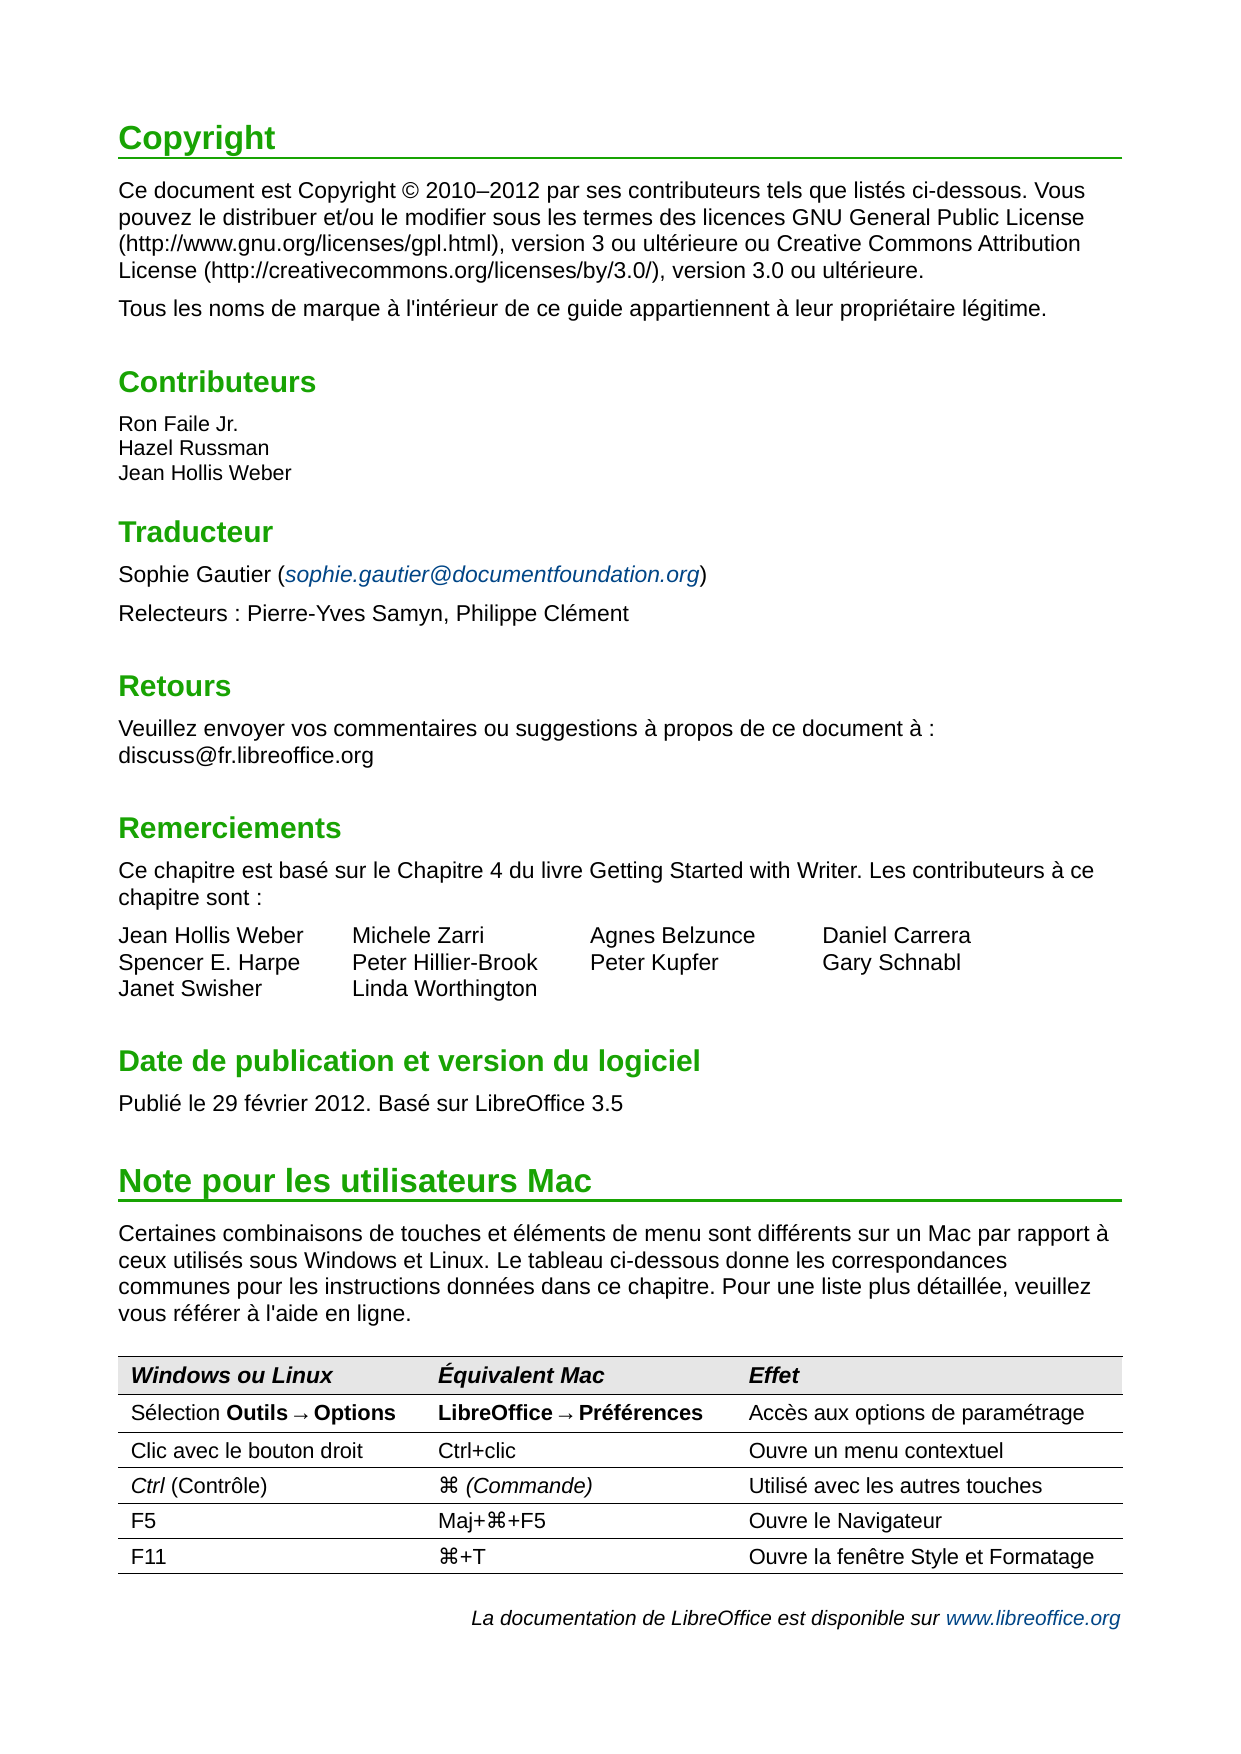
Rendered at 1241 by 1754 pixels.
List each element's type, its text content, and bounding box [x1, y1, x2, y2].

table_cell Sélection Outils → Options [118, 1395, 425, 1432]
table_cell Ctrl (Contrôle) [118, 1468, 425, 1502]
text Tous les noms de marque à l'intérieur de ce guide appartiennent à leur propriétaire légitime. [118, 295, 1122, 322]
table_cell LibreOffice → Préférences [425, 1395, 736, 1432]
table_cell Accès aux options de paramétrage [736, 1395, 1122, 1432]
table_cell Ouvre la fenêtre Style et Formatage [736, 1539, 1122, 1573]
table_header Effet [736, 1357, 1122, 1394]
table_header Équivalent Mac [425, 1357, 736, 1394]
text Date de publication et version du logiciel [118, 1043, 1122, 1078]
text Ce chapitre est basé sur le Chapitre 4 du livre Getting Started with Writer. Les contributeurs à ce chapitre sont : [118, 857, 1122, 910]
text Relecteurs : Pierre-Yves Samyn, Philippe Clément [118, 600, 1122, 626]
text Publié le 29 février 2012. Basé sur LibreOffice 3.5 [118, 1090, 1122, 1117]
subtitle Copyright [118, 118, 1122, 157]
text Contributeurs [118, 364, 1122, 398]
table_cell Ouvre le Navigateur [736, 1504, 1122, 1538]
table_cell Clic avec le bouton droit [118, 1433, 425, 1467]
table_cell z (Commande) [425, 1468, 736, 1502]
table_header Windows ou Linux [118, 1357, 425, 1394]
table_cell Maj+z+F5 [425, 1504, 736, 1538]
table_cell F5 [118, 1504, 425, 1538]
text Remerciements [118, 810, 1122, 845]
text Retours [118, 668, 1122, 703]
text Veuillez envoyer vos commentaires ou suggestions à propos de ce document à : discuss@fr.libreoffice.org [118, 715, 1122, 768]
text Ce document est Copyright © 2010–2012 par ses contributeurs tels que listés ci-dessous. Vous pouvez le distribuer et/ou le modifier sous les termes des licences GNU General Public License (http://www.gnu.org/licenses/gpl.html), version 3 ou ultérieure ou Creative Commons Attribution License (http://creativecommons.org/licenses/by/3.0/), version 3.0 ou ultérieure. [118, 177, 1122, 283]
table_cell z+T [425, 1539, 736, 1573]
table_cell F11 [118, 1539, 425, 1573]
text Certaines combinaisons de touches et éléments de menu sont différents sur un Mac par rapport à ceux utilisés sous Windows et Linux. Le tableau ci-dessous donne les correspondances communes pour les instructions données dans ce chapitre. Pour une liste plus détaillée, veuillez vous référer à l'aide en ligne. [118, 1220, 1122, 1326]
text Ron Faile Jr. Hazel Russman Jean Hollis Weber [118, 411, 1122, 485]
subtitle Note pour les utilisateurs Mac [118, 1161, 1122, 1199]
text Sophie Gautier (sophie.gautier@documentfoundation.org) [118, 561, 1122, 588]
table_cell Ctrl+clic [425, 1433, 736, 1467]
table_cell Ouvre un menu contextuel [736, 1433, 1122, 1467]
text Jean Hollis Weber Michele Zarri Agnes Belzunce Daniel Carrera Spencer E. Harpe Peter Hillier-Brook Peter Kupfer Gary Schnabl Janet Swisher Linda Worthington [118, 922, 1122, 1001]
text Traducteur [118, 514, 1122, 549]
table_cell Utilisé avec les autres touches [736, 1468, 1122, 1502]
